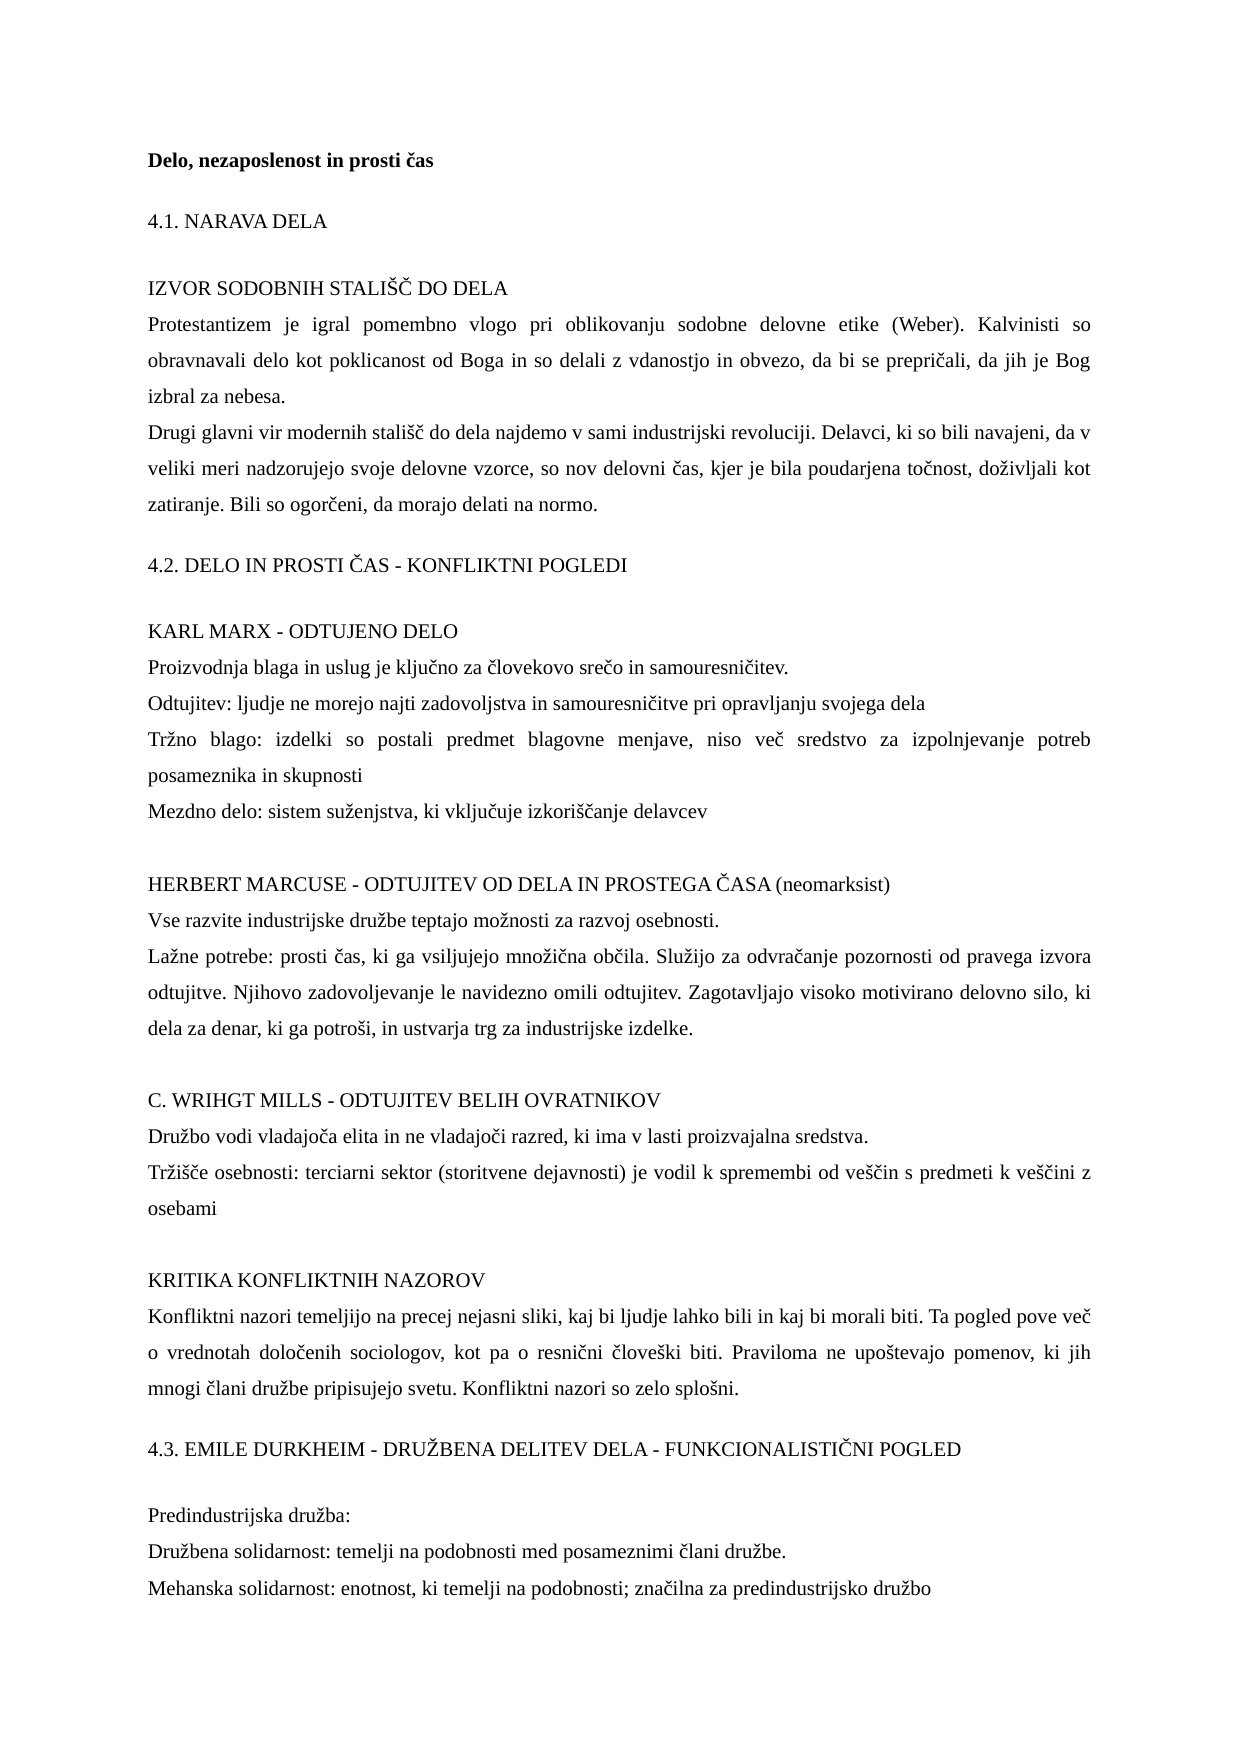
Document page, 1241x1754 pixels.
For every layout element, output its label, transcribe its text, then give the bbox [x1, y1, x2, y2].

subtitle Delo, nezaposlenost in prosti čas [148, 148, 1093, 172]
text Predindustrijska družba: [148, 1503, 1093, 1527]
text KARL MARX - ODTUJENO DELO [148, 619, 1093, 643]
text Družbo vodi vladajoča elita in ne vladajoči razred, ki ima v lasti proizvajalna sredstva. [148, 1124, 1093, 1148]
subtitle 4.2. DELO IN PROSTI ČAS - KONFLIKTNI POGLEDI [148, 553, 1093, 577]
text Protestantizem je igral pomembno vlogo pri oblikovanju sodobne delovne etike (Weber). Kalvinisti so obravnavali delo kot poklicanost od Boga in so delali z vdanostjo in obvezo, da bi se prepričali, da jih je Bog izbral za nebesa. [148, 312, 1093, 408]
subtitle 4.1. NARAVA DELA [148, 209, 1093, 233]
text IZVOR SODOBNIH STALIŠČ DO DELA [148, 276, 1093, 299]
text Konfliktni nazori temeljijo na precej nejasni sliki, kaj bi ljudje lahko bili in kaj bi morali biti. Ta pogled pove več o vrednotah določenih sociologov, kot pa o resnični človeški biti. Praviloma ne upoštevajo pomenov, ki jih mnogi člani družbe pripisujejo svetu. Konfliktni nazori so zelo splošni. [148, 1304, 1093, 1400]
text Odtujitev: ljudje ne morejo najti zadovoljstva in samouresničitve pri opravljanju svojega dela [148, 691, 1093, 715]
text Proizvodnja blaga in uslug je ključno za človekovo srečo in samouresničitev. [148, 655, 1093, 679]
subtitle 4.3. EMILE DURKHEIM - DRUŽBENA DELITEV DELA - FUNKCIONALISTIČNI POGLED [148, 1437, 1093, 1461]
text Lažne potrebe: prosti čas, ki ga vsiljujejo množična občila. Služijo za odvračanje pozornosti od pravega izvora odtujitve. Njihovo zadovoljevanje le navidezno omili odtujitev. Zagotavljajo visoko motivirano delovno silo, ki dela za denar, ki ga potroši, in ustvarja trg za industrijske izdelke. [148, 943, 1093, 1040]
text Družbena solidarnost: temelji na podobnosti med posameznimi člani družbe. [148, 1539, 1093, 1563]
text Tržišče osebnosti: terciarni sektor (storitvene dejavnosti) je vodil k spremembi od veščin s predmeti k veščini z osebami [148, 1160, 1093, 1220]
text Vse razvite industrijske družbe teptajo možnosti za razvoj osebnosti. [148, 907, 1093, 932]
text Mezdno delo: sistem suženjstva, ki vključuje izkoriščanje delavcev [148, 799, 1093, 823]
text Tržno blago: izdelki so postali predmet blagovne menjave, niso več sredstvo za izpolnjevanje potreb posameznika in skupnosti [148, 727, 1093, 787]
text C. WRIHGT MILLS - ODTUJITEV BELIH OVRATNIKOV [148, 1088, 1093, 1112]
text KRITIKA KONFLIKTNIH NAZOROV [148, 1268, 1093, 1292]
text HERBERT MARCUSE - ODTUJITEV OD DELA IN PROSTEGA ČASA (neomarksist) [148, 871, 1093, 896]
text Mehanska solidarnost: enotnost, ki temelji na podobnosti; značilna za predindustrijsko družbo [148, 1576, 1093, 1599]
text Drugi glavni vir modernih stališč do dela najdemo v sami industrijski revoluciji. Delavci, ki so bili navajeni, da v veliki meri nadzorujejo svoje delovne vzorce, so nov delovni čas, kjer je bila poudarjena točnost, doživljali kot zatiranje. Bili so ogorčeni, da morajo delati na normo. [148, 420, 1093, 516]
